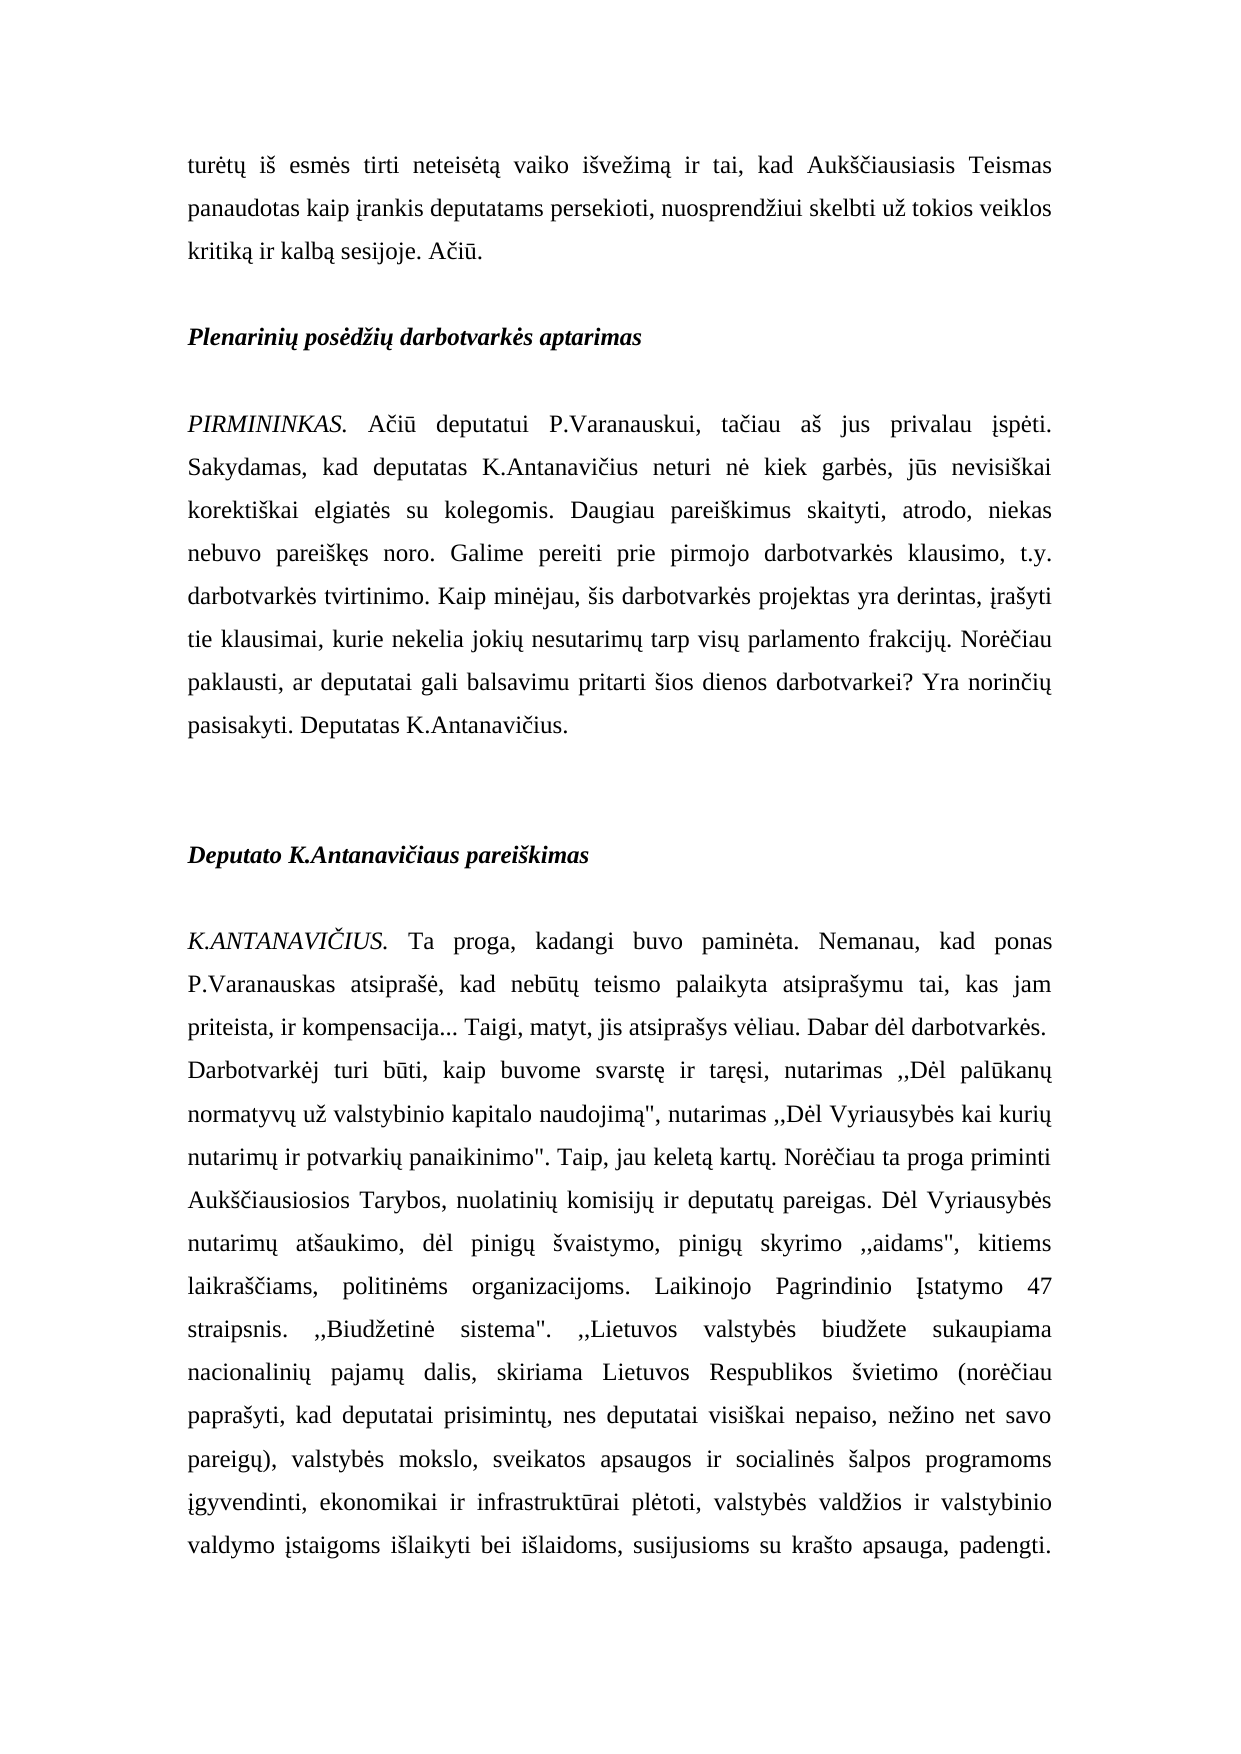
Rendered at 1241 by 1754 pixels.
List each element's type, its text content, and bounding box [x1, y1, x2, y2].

text PIRMININKAS. Ačiū deputatui P.Varanauskui, tačiau aš jus privalau įspėti. Sakydamas, kad deputatas K.Antanavičius neturi nė kiek garbės, jūs nevisiškai korektiškai elgiatės su kolegomis. Daugiau pareiškimus skaityti, atrodo, niekas nebuvo pareiškęs noro. Galime pereiti prie pirmojo darbotvarkės klausimo, t.y. darbotvarkės tvirtinimo. Kaip minėjau, šis darbotvarkės projektas yra derintas, įrašyti tie klausimai, kurie nekelia jokių nesutarimų tarp visų parlamento frakcijų. Norėčiau paklausti, ar deputatai gali balsavimu pritarti šios dienos darbotvarkei? Yra norinčių pasisakyti. Deputatas K.Antanavičius. [187, 409, 1053, 739]
subtitle Deputato K.Antanavičiaus pareiškimas [187, 840, 1053, 869]
text turėtų iš esmės tirti neteisėtą vaiko išvežimą ir tai, kad Aukščiausiasis Teismas panaudotas kaip įrankis deputatams persekioti, nuosprendžiui skelbti už tokios veiklos kritiką ir kalbą sesijoje. Ačiū. [187, 150, 1053, 265]
text Darbotvarkėj turi būti, kaip buvome svarstę ir taręsi, nutarimas ,,Dėl palūkanų normatyvų už valstybinio kapitalo naudojimą", nutarimas ,,Dėl Vyriausybės kai kurių nutarimų ir potvarkių panaikinimo". Taip, jau keletą kartų. Norėčiau ta proga priminti Aukščiausiosios Tarybos, nuolatinių komisijų ir deputatų pareigas. Dėl Vyriausybės nutarimų atšaukimo, dėl pinigų švaistymo, pinigų skyrimo ,,aidams", kitiems laikraščiams, politinėms organizacijoms. Laikinojo Pagrindinio Įstatymo 47 straipsnis. ,,Biudžetinė sistema". ,,Lietuvos valstybės biudžete sukaupiama nacionalinių pajamų dalis, skiriama Lietuvos Respublikos švietimo (norėčiau paprašyti, kad deputatai prisimintų, nes deputatai visiškai nepaiso, nežino net savo pareigų), valstybės mokslo, sveikatos apsaugos ir socialinės šalpos programoms įgyvendinti, ekonomikai ir infrastruktūrai plėtoti, valstybės valdžios ir valstybinio valdymo įstaigoms išlaikyti bei išlaidoms, susijusioms su krašto apsauga, padengti. [187, 1056, 1053, 1559]
subtitle Plenarinių posėdžių darbotvarkės aptarimas [187, 322, 1053, 351]
text K.ANTANAVIČIUS. Ta proga, kadangi buvo paminėta. Nemanau, kad ponas P.Varanauskas atsiprašė, kad nebūtų teismo palaikyta atsiprašymu tai, kas jam priteista, ir kompensacija... Taigi, matyt, jis atsiprašys vėliau. Dabar dėl darbotvarkės. [187, 926, 1053, 1041]
